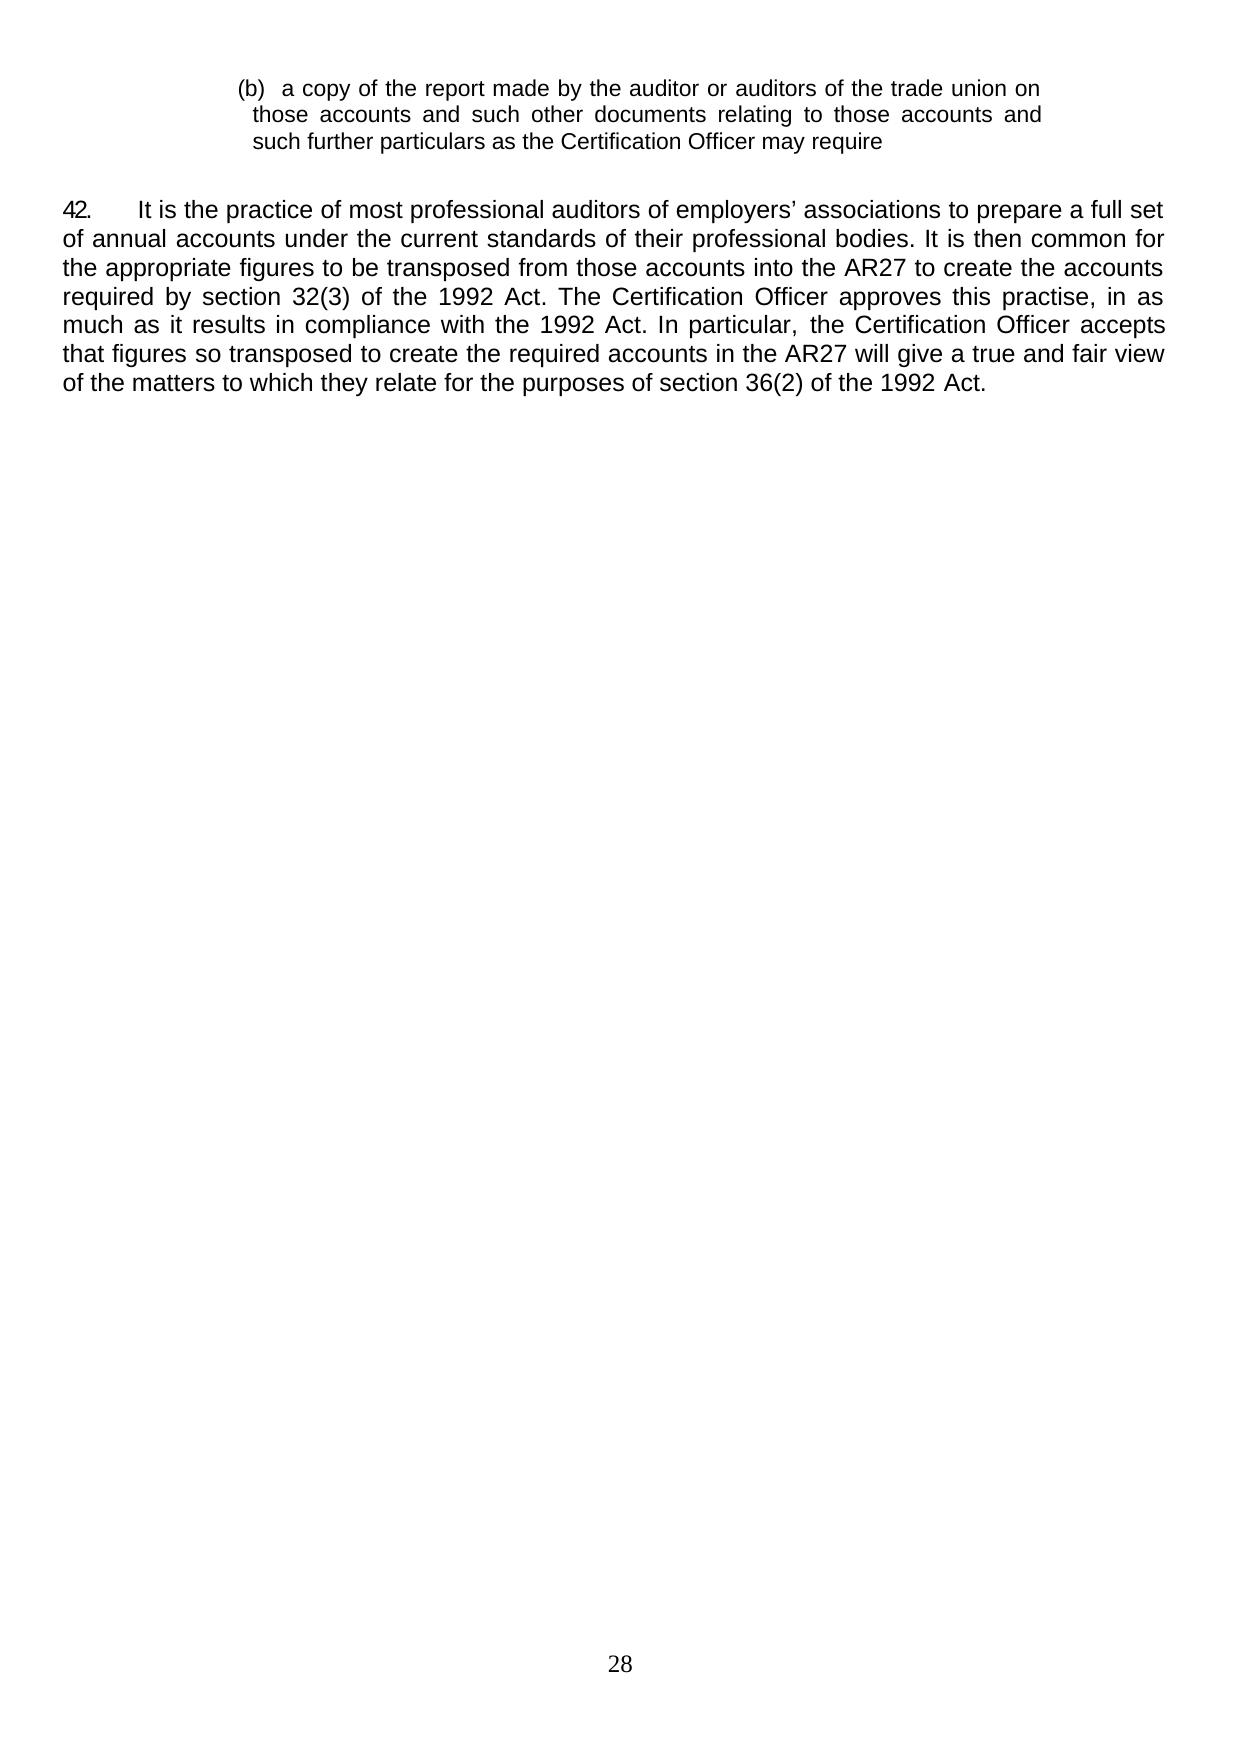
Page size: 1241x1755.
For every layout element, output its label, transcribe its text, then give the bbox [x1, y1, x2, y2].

list a copy of the report made by the auditor or auditors of the trade union on those accounts and such other documents relating to those accounts and such further particulars as the Certification Officer may require [237, 75, 1042, 154]
list It is the practice of most professional auditors of employers’ associations to prepare a full set of annual accounts under the current standards of their professional bodies. It is then common for the appropriate figures to be transposed from those accounts into the AR27 to create the accounts required by section 32(3) of the 1992 Act. The Certification Officer approves this practise, in as much as it results in compliance with the 1992 Act. In particular, the Certification Officer accepts that figures so transposed to create the required accounts in the AR27 will give a true and fair view of the matters to which they relate for the purposes of section 36(2) of the 1992 Act. [62, 196, 1166, 397]
